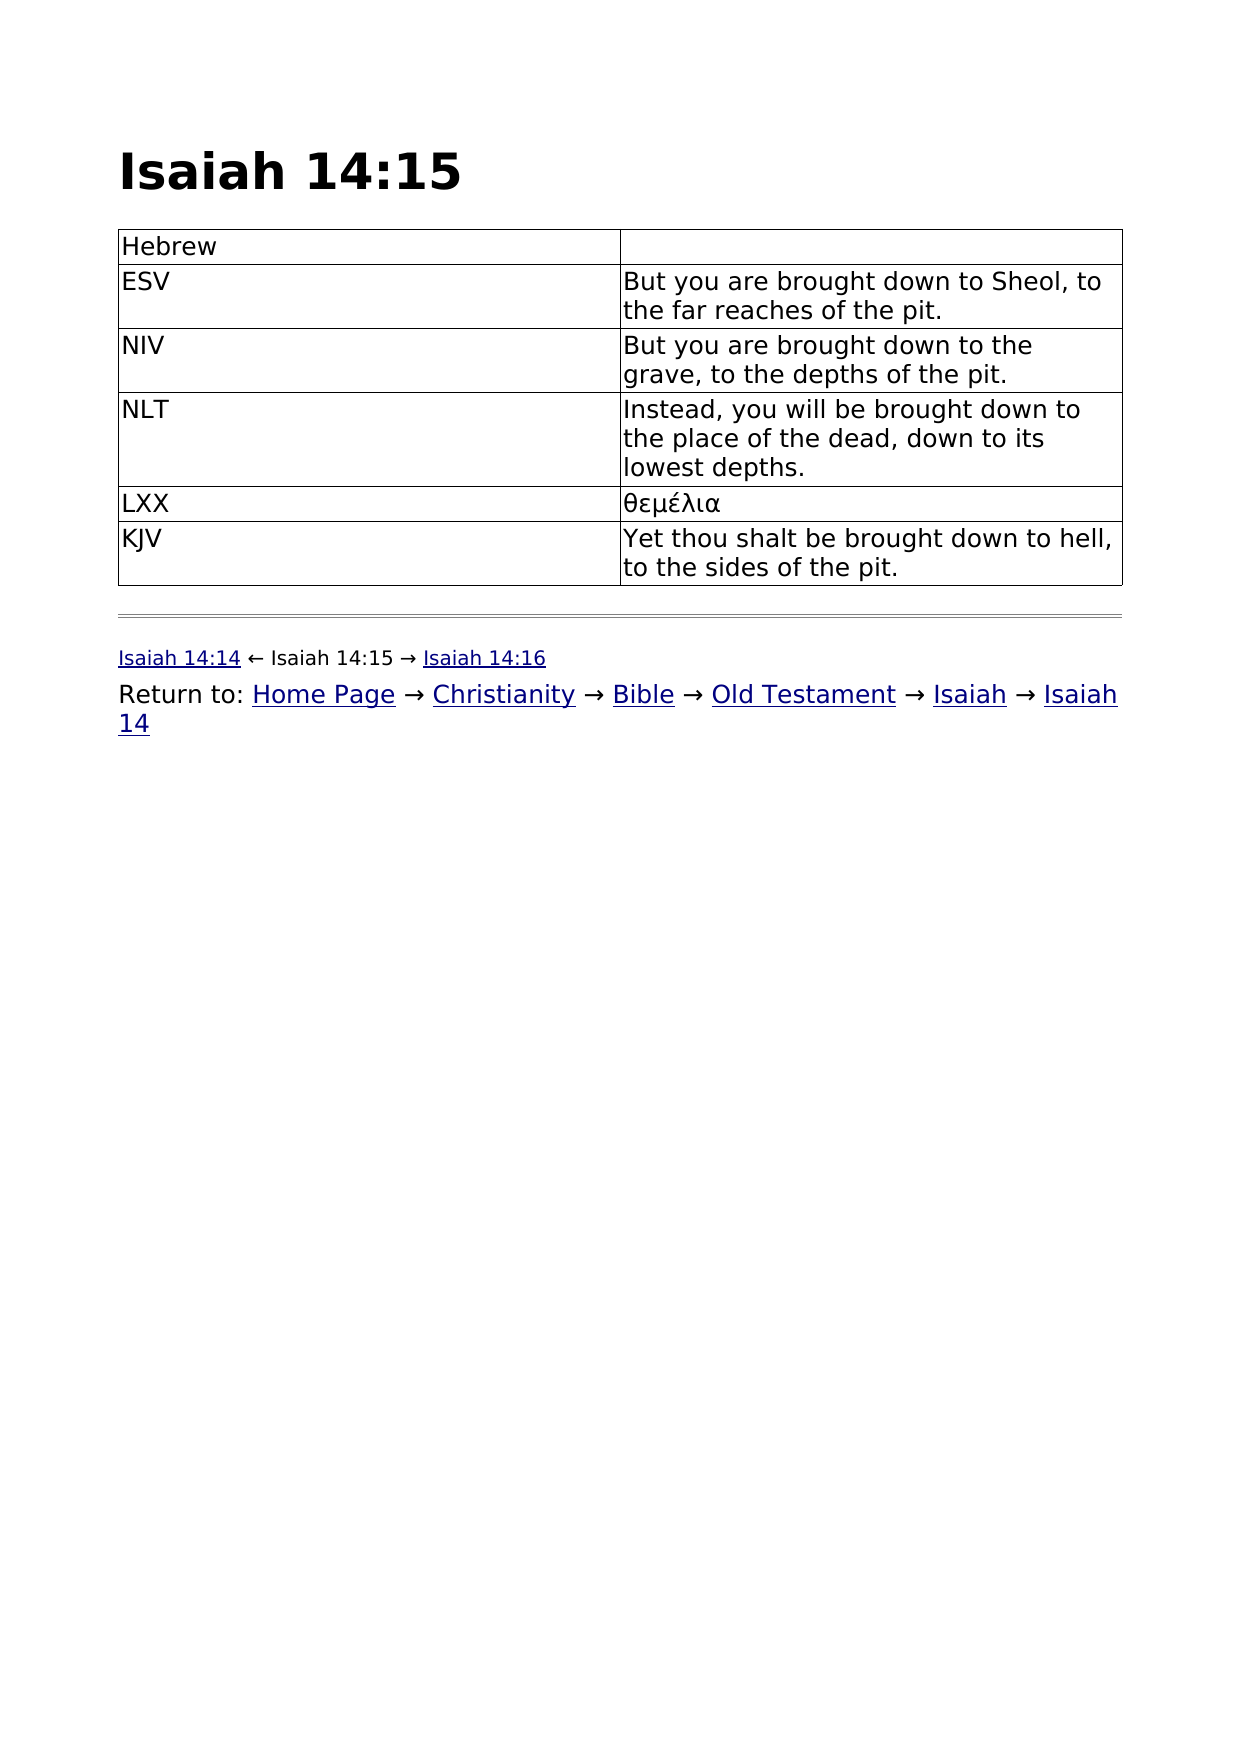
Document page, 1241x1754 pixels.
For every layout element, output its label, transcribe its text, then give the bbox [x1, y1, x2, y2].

table_cell Instead, you will be brought down to the place of the dead, down to its lowest depths. [621, 393, 1122, 486]
table_cell ESV [119, 265, 620, 328]
table_header [621, 230, 1122, 264]
table_cell KJV [119, 522, 620, 585]
text Isaiah 14:14 ← Isaiah 14:15 → Isaiah 14:16 [118, 646, 1122, 680]
table_cell Yet thou shalt be brought down to hell, to the sides of the pit. [621, 522, 1122, 585]
text Return to: Home Page → Christianity → Bible → Old Testament → Isaiah → Isaiah 14 [118, 680, 1122, 739]
table_cell But you are brought down to the grave, to the depths of the pit. [621, 329, 1122, 392]
table_header Hebrew [119, 230, 620, 264]
table_cell NIV [119, 329, 620, 392]
subtitle Isaiah 14:15 [118, 143, 1122, 201]
table_cell LXX [119, 487, 620, 521]
table_cell But you are brought down to Sheol, to the far reaches of the pit. [621, 265, 1122, 328]
table_cell NLT [119, 393, 620, 486]
table_cell θεμέλια [621, 487, 1122, 521]
